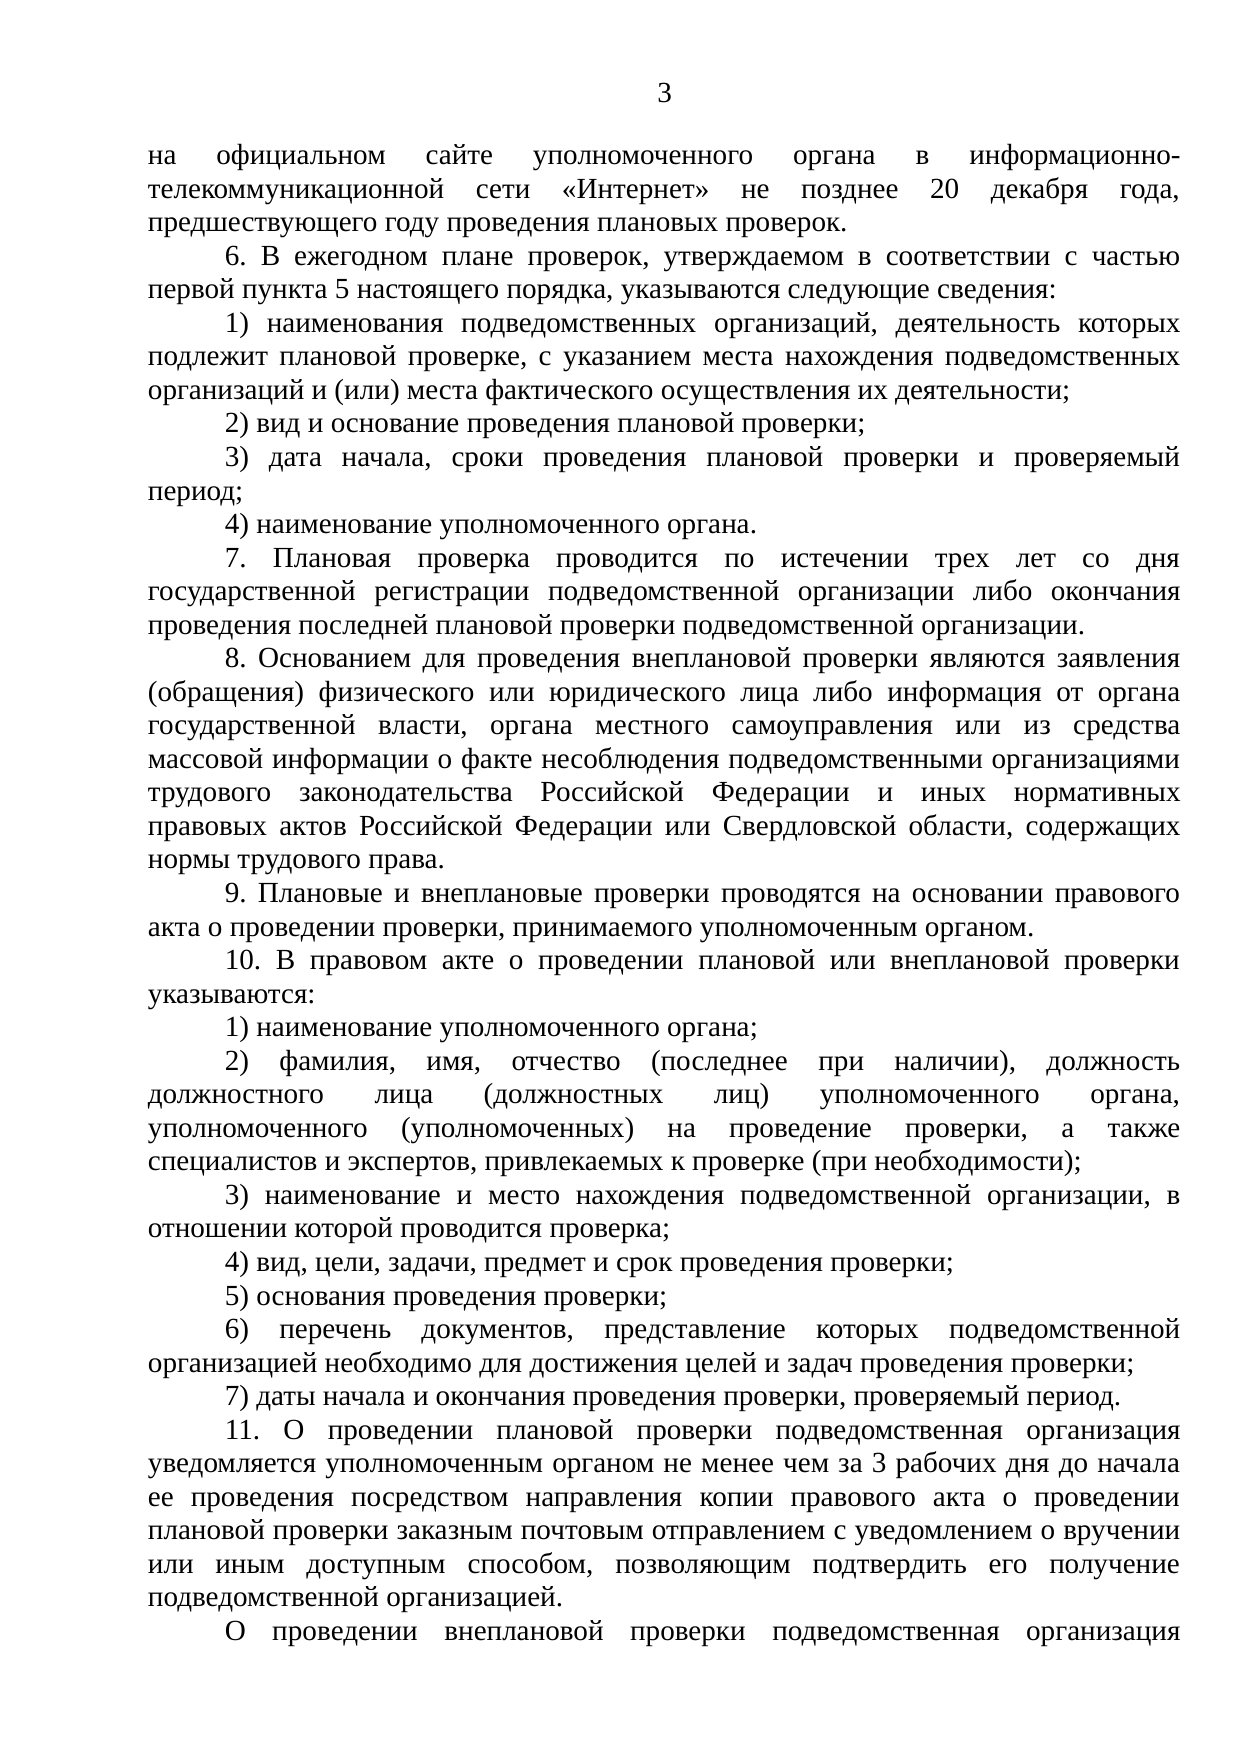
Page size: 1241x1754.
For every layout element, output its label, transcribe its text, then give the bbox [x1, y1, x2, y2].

text 6. В ежегодном плане проверок, утверждаемом в соответствии с частью первой пункта 5 настоящего порядка, указываются следующие сведения: [148, 238, 1181, 305]
text на официальном сайте уполномоченного органа в информационно-телекоммуникационной сети «Интернет» не позднее 20 декабря года, предшествующего году проведения плановых проверок. [148, 137, 1181, 238]
text 9. Плановые и внеплановые проверки проводятся на основании правового акта о проведении проверки, принимаемого уполномоченным органом. [148, 875, 1181, 942]
text 11. О проведении плановой проверки подведомственная организация уведомляется уполномоченным органом не менее чем за 3 рабочих дня до начала ее проведения посредством направления копии правового акта о проведении плановой проверки заказным почтовым отправлением с уведомлением о вручении или иным доступным способом, позволяющим подтвердить его получение подведомственной организацией. [148, 1412, 1181, 1613]
text 1) наименование уполномоченного органа; [148, 1009, 1181, 1043]
text О проведении внеплановой проверки подведомственная организация [148, 1613, 1181, 1647]
text 5) основания проведения проверки; [148, 1278, 1181, 1311]
text 4) вид, цели, задачи, предмет и срок проведения проверки; [148, 1244, 1181, 1278]
text 2) фамилия, имя, отчество (последнее при наличии), должность должностного лица (должностных лиц) уполномоченного органа, уполномоченного (уполномоченных) на проведение проверки, а также специалистов и экспертов, привлекаемых к проверке (при необходимости); [148, 1043, 1181, 1177]
text 8. Основанием для проведения внеплановой проверки являются заявления (обращения) физического или юридического лица либо информация от органа государственной власти, органа местного самоуправления или из средства массовой информации о факте несоблюдения подведомственными организациями трудового законодательства Российской Федерации и иных нормативных правовых актов Российской Федерации или Свердловской области, содержащих нормы трудового права. [148, 640, 1181, 875]
text 2) вид и основание проведения плановой проверки; [148, 406, 1181, 439]
text 6) перечень документов, представление которых подведомственной организацией необходимо для достижения целей и задач проведения проверки; [148, 1311, 1181, 1378]
text 7. Плановая проверка проводится по истечении трех лет со дня государственной регистрации подведомственной организации либо окончания проведения последней плановой проверки подведомственной организации. [148, 540, 1181, 640]
text 1) наименования подведомственных организаций, деятельность которых подлежит плановой проверке, с указанием места нахождения подведомственных организаций и (или) места фактического осуществления их деятельности; [148, 305, 1181, 406]
text 4) наименование уполномоченного органа. [148, 506, 1181, 540]
text 3) дата начала, сроки проведения плановой проверки и проверяемый период; [148, 439, 1181, 506]
text 7) даты начала и окончания проведения проверки, проверяемый период. [148, 1378, 1181, 1412]
text 3) наименование и место нахождения подведомственной организации, в отношении которой проводится проверка; [148, 1177, 1181, 1244]
text 10. В правовом акте о проведении плановой или внеплановой проверки указываются: [148, 942, 1181, 1009]
